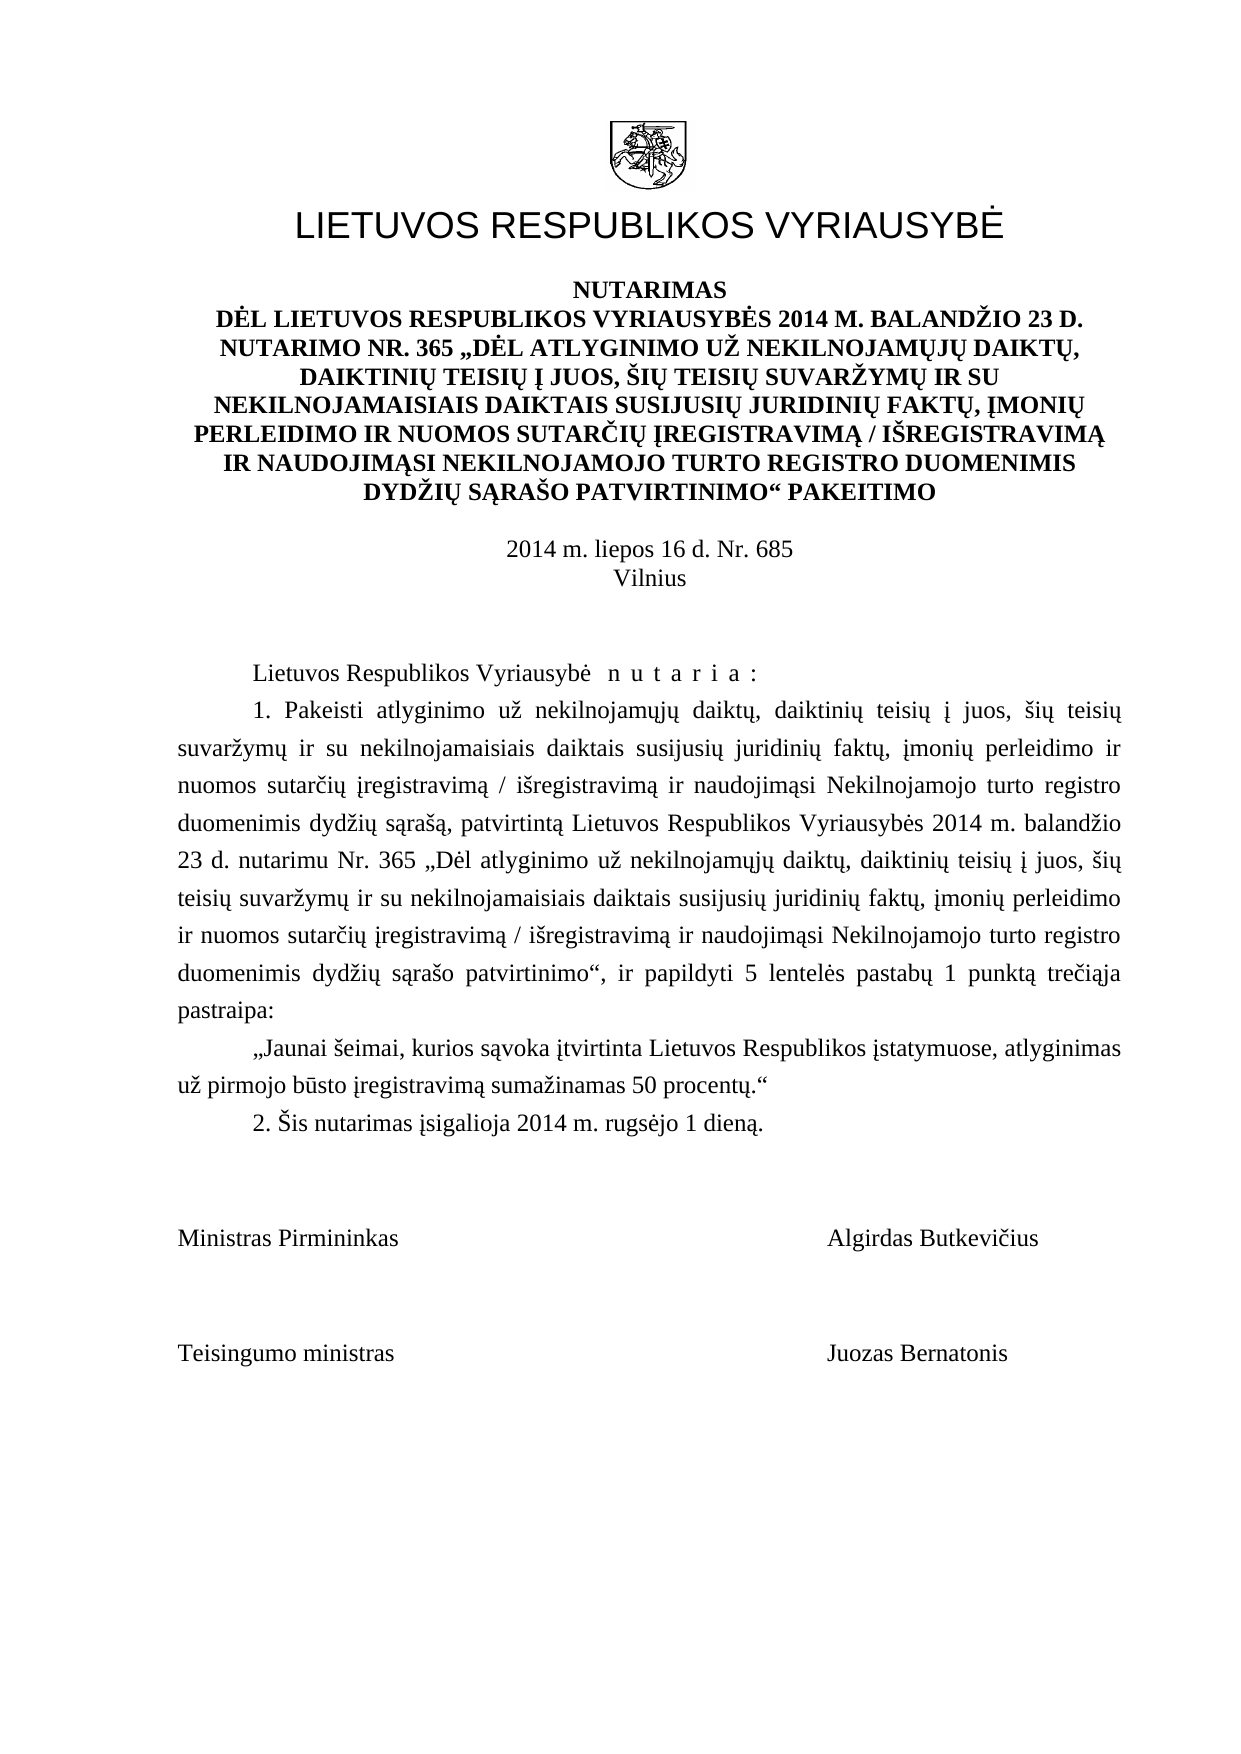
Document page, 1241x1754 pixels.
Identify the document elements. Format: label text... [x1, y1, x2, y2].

text Lietuvos Respublikos Vyriausybė nutaria: [177, 649, 1122, 687]
text Lietuvos Respublikos Vyriausybė [177, 203, 1122, 247]
text 2014 m. liepos 16 d. Nr. 685 Vilnius [177, 534, 1122, 592]
text nutarimas [177, 275, 1122, 304]
text 1. Pakeisti atlyginimo už nekilnojamųjų daiktų, daiktinių teisių į juos, šių teisių suvaržymų ir su nekilnojamaisiais daiktais susijusių juridinių faktų, įmonių perleidimo ir nuomos sutarčių įregistravimą / išregistravimą ir naudojimąsi Nekilnojamojo turto registro duomenimis dydžių sąrašą, patvirtintą Lietuvos Respublikos Vyriausybės 2014 m. balandžio 23 d. nutarimu Nr. 365 „Dėl atlyginimo už nekilnojamųjų daiktų, daiktinių teisių į juos, šių teisių suvaržymų ir su nekilnojamaisiais daiktais susijusių juridinių faktų, įmonių perleidimo ir nuomos sutarčių įregistravimą / išregistravimą ir naudojimąsi Nekilnojamojo turto registro duomenimis dydžių sąrašo patvirtinimo“, ir papildyti 5 lentelės pastabų 1 punktą trečiąja pastraipa: [177, 687, 1122, 1024]
text Ministras Pirmininkas Algirdas Butkevičius [177, 1223, 1122, 1252]
text „Jaunai šeimai, kurios sąvoka įtvirtinta Lietuvos Respublikos įstatymuose, atlyginimas už pirmojo būsto įregistravimą sumažinamas 50 procentų.“ [177, 1024, 1122, 1099]
text Dėl LIETUVOS RESPUBLIKOS VYRIAUSYBĖS 2014 M. BALANDŽIO 23 D. NUTARIMO NR. 365 „DĖL ATLYGINIMO UŽ NEKILNOJAMŲJŲ DAIKTŲ, DAIKTINIŲ TEISIŲ Į JUOS, ŠIŲ TEISIŲ SUVARŽYMŲ IR SU NEKILNOJAMAISIAIS DAIKTAIS SUSIJUSIŲ JURIDINIŲ FAKTŲ, ĮMONIŲ PERLEIDIMO IR NUOMOS SUTARČIŲ ĮREGISTRAVIMĄ / IŠREGISTRAVIMĄ IR NAUDOJIMĄSI NEKILNOJAMOJO TURTO REGISTRO DUOMENIMIS DYDŽIŲ sąrašo PATVIRTINIMO“ PAKEITIMO [177, 304, 1122, 505]
text Teisingumo ministras Juozas Bernatonis [177, 1338, 1122, 1367]
text 2. Šis nutarimas įsigalioja 2014 m. rugsėjo 1 dieną. [177, 1099, 1122, 1137]
